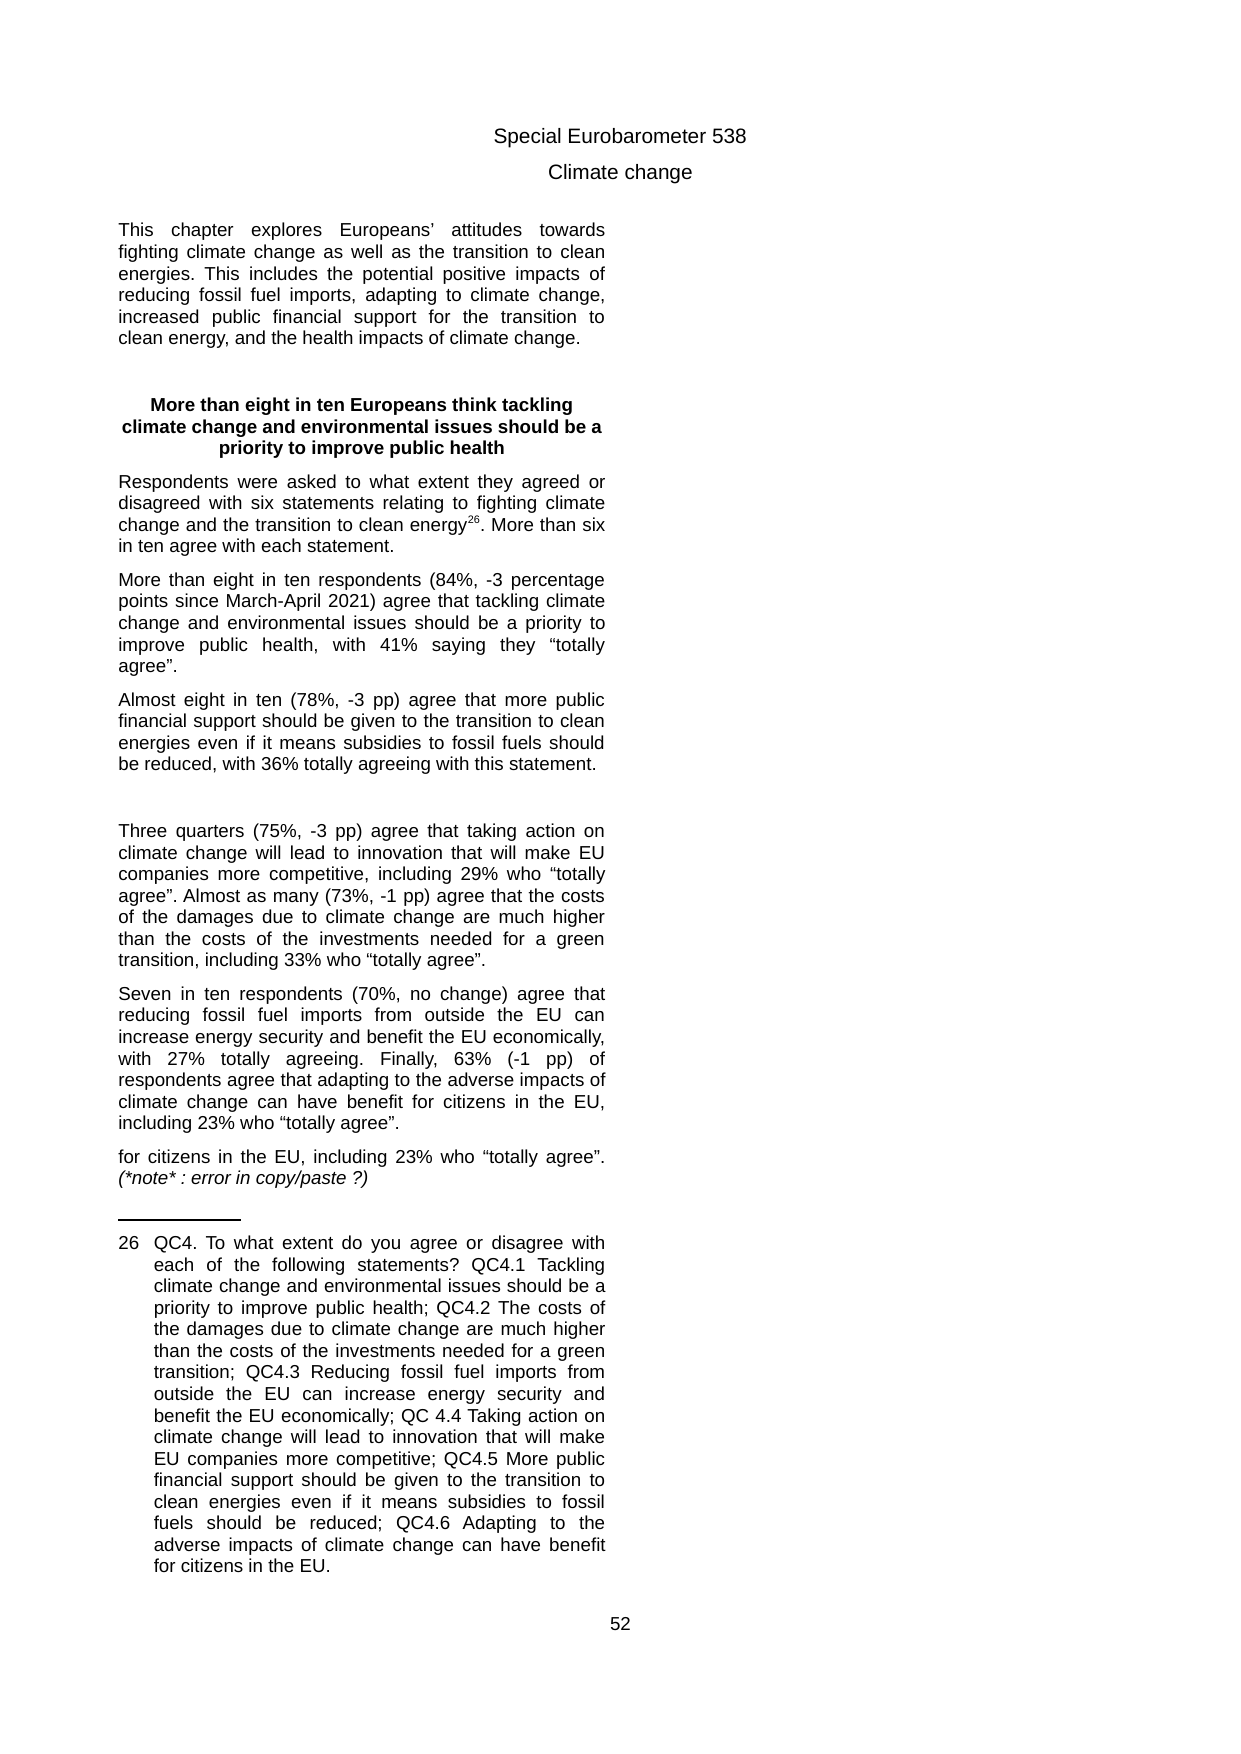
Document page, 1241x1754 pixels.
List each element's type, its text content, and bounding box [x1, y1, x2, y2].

text Almost eight in ten (78%, -3 pp) agree that more public financial support should be given to the transition to clean energies even if it means subsidies to fossil fuels should be reduced, with 36% totally agreeing with this statement. [118, 688, 605, 774]
text More than eight in ten Europeans think tackling climate change and environmental issues should be a priority to improve public health [118, 394, 605, 459]
text More than eight in ten respondents (84%, -3 percentage points since March-April 2021) agree that tackling climate change and environmental issues should be a priority to improve public health, with 41% saying they “totally agree”. [118, 569, 605, 676]
text for citizens in the EU, including 23% who “totally agree”. (*note* : error in copy/paste ?) [118, 1146, 605, 1189]
text Seven in ten respondents (70%, no change) agree that reducing fossil fuel imports from outside the EU can increase energy security and benefit the EU economically, with 27% totally agreeing. Finally, 63% (-1 pp) of respondents agree that adapting to the adverse impacts of climate change can have benefit for citizens in the EU, including 23% who “totally agree”. [118, 983, 605, 1134]
text This chapter explores Europeans’ attitudes towards fighting climate change as well as the transition to clean energies. This includes the potential positive impacts of reducing fossil fuel imports, adapting to climate change, increased public financial support for the transition to clean energy, and the health impacts of climate change. [118, 219, 605, 349]
text Respondents were asked to what extent they agreed or disagreed with six statements relating to fighting climate change and the transition to clean energy. More than six in ten agree with each statement. [118, 471, 605, 557]
text QC4. To what extent do you agree or disagree with each of the following statements? QC4.1 Tackling climate change and environmental issues should be a priority to improve public health; QC4.2 The costs of the damages due to climate change are much higher than the costs of the investments needed for a green transition; QC4.3 Reducing fossil fuel imports from outside the EU can increase energy security and benefit the EU economically; QC 4.4 Taking action on climate change will lead to innovation that will make EU companies more competitive; QC4.5 More public financial support should be given to the transition to clean energies even if it means subsidies to fossil fuels should be reduced; QC4.6 Adapting to the adverse impacts of climate change can have benefit for citizens in the EU. [118, 1232, 605, 1577]
text Three quarters (75%, -3 pp) agree that taking action on climate change will lead to innovation that will make EU companies more competitive, including 29% who “totally agree”. Almost as many (73%, -1 pp) agree that the costs of the damages due to climate change are much higher than the costs of the investments needed for a green transition, including 33% who “totally agree”. [118, 820, 605, 971]
